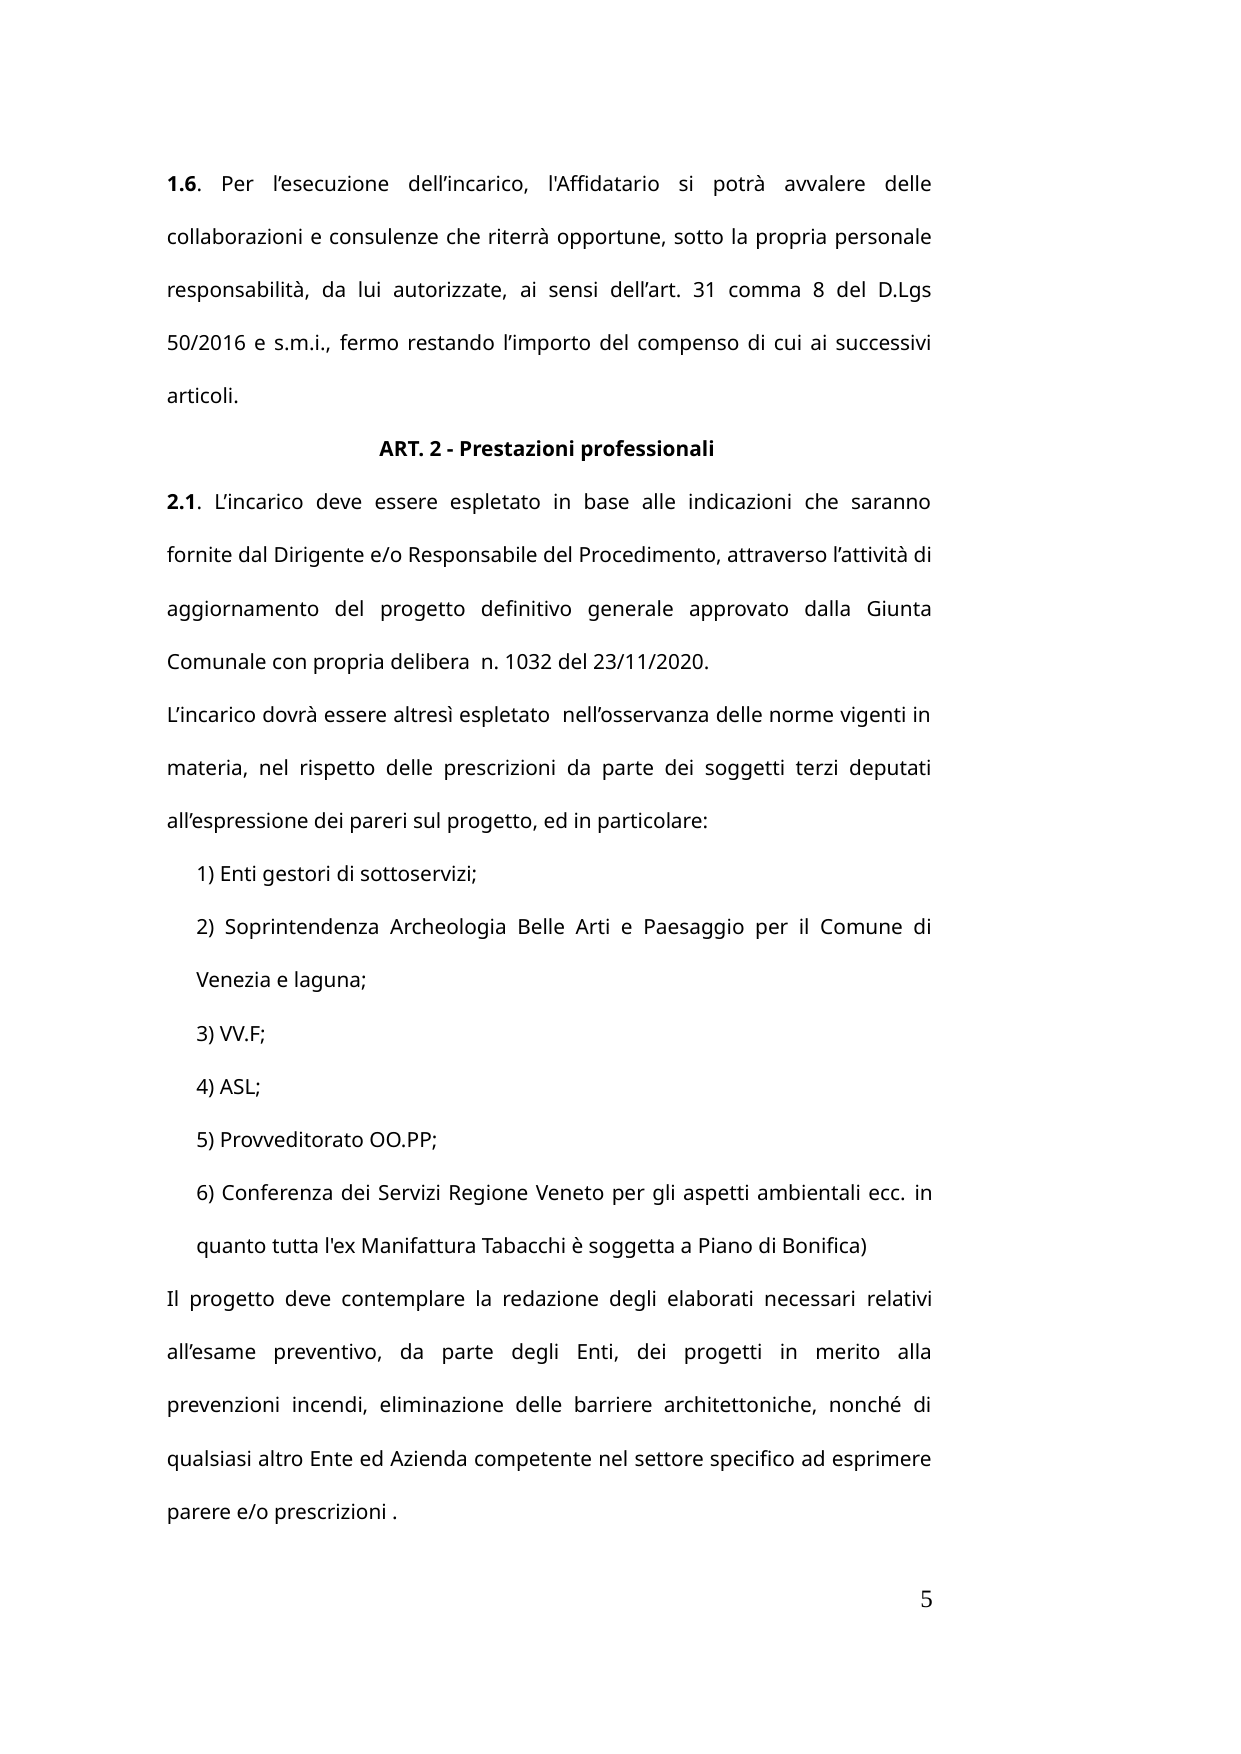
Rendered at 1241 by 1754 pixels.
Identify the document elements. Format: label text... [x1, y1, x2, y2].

text 2) Soprintendenza Archeologia Belle Arti e Paesaggio per il Comune di Venezia e laguna; [196, 892, 932, 998]
text 3) VV.F; [196, 998, 932, 1052]
text 4) ASL; [196, 1052, 932, 1105]
text 2.1. L’incarico deve essere espletato in base alle indicazioni che saranno fornite dal Dirigente e/o Responsabile del Procedimento, attraverso l’attività di aggiornamento del progetto definitivo generale approvato dalla Giunta Comunale con propria delibera n. 1032 del 23/11/2020. [167, 467, 932, 680]
text 6) Conferenza dei Servizi Regione Veneto per gli aspetti ambientali ecc. in quanto tutta l'ex Manifattura Tabacchi è soggetta a Piano di Bonifica) [196, 1158, 932, 1264]
text Il progetto deve contemplare la redazione degli elaborati necessari relativi all’esame preventivo, da parte degli Enti, dei progetti in merito alla prevenzioni incendi, eliminazione delle barriere architettoniche, nonché di qualsiasi altro Ente ed Azienda competente nel settore specifico ad esprimere parere e/o prescrizioni . [167, 1264, 932, 1530]
subtitle ART. 2 - Prestazioni professionali [167, 414, 932, 467]
text 5) Provveditorato OO.PP; [196, 1105, 932, 1158]
text L’incarico dovrà essere altresì espletato nell’osservanza delle norme vigenti in materia, nel rispetto delle prescrizioni da parte dei soggetti terzi deputati all’espressione dei pareri sul progetto, ed in particolare: [167, 680, 932, 839]
text 1.6. Per l’esecuzione dell’incarico, l'Affidatario si potrà avvalere delle collaborazioni e consulenze che riterrà opportune, sotto la propria personale responsabilità, da lui autorizzate, ai sensi dell’art. 31 comma 8 del D.Lgs 50/2016 e s.m.i., fermo restando l’importo del compenso di cui ai successivi articoli. [167, 148, 932, 414]
text 1) Enti gestori di sottoservizi; [196, 839, 932, 892]
